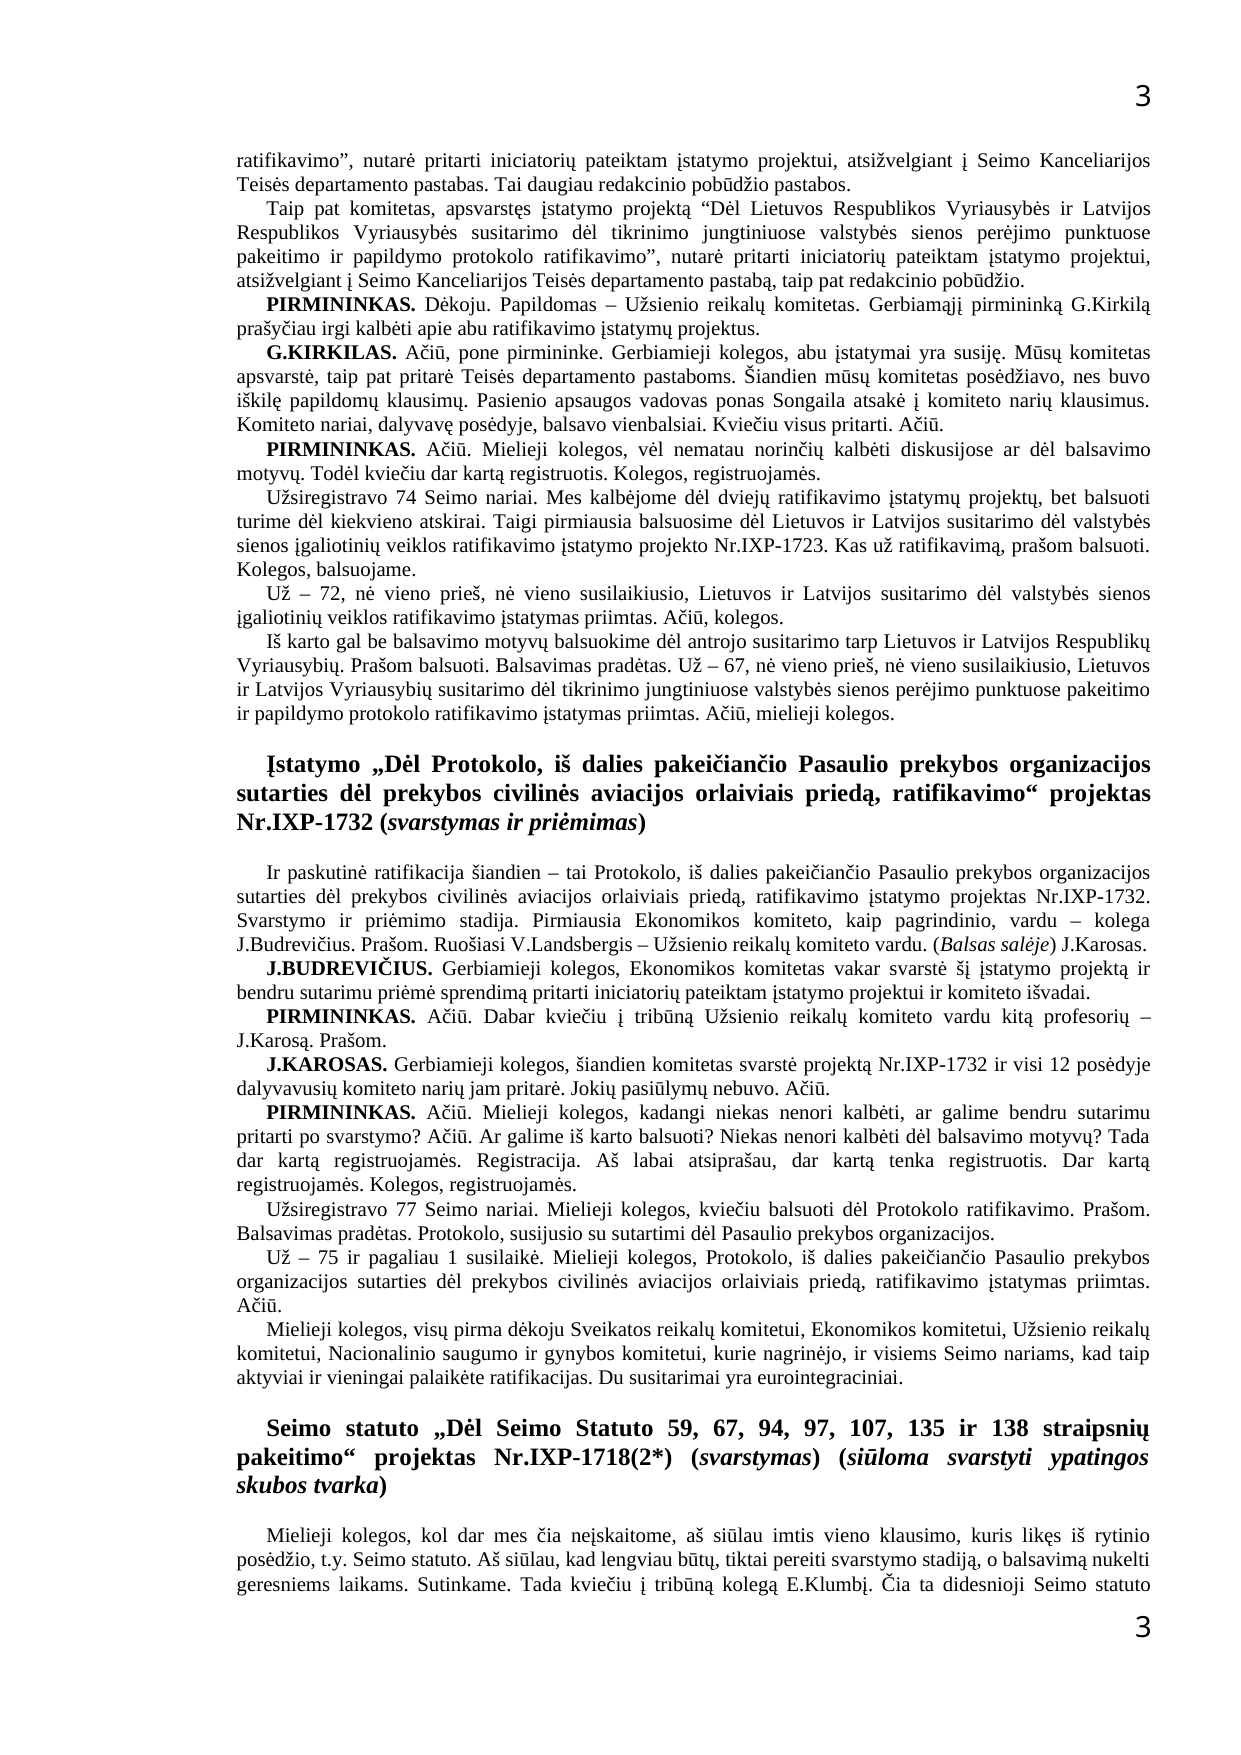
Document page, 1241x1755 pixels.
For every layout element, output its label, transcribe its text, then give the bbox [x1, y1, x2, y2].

text PIRMININKAS. Ačiū. Mielieji kolegos, vėl nematau norinčių kalbėti diskusijose ar dėl balsavimo motyvų. Todėl kviečiu dar kartą registruotis. Kolegos, registruojamės. [236, 436, 1152, 484]
text J.BUDREVIČIUS. Gerbiamieji kolegos, Ekonomikos komitetas vakar svarstė šį įstatymo projektą ir bendru sutarimu priėmė sprendimą pritarti iniciatorių pateiktam įstatymo projektui ir komiteto išvadai. [236, 956, 1152, 1004]
text Seimo statuto „Dėl Seimo Statuto 59, 67, 94, 97, 107, 135 ir 138 straipsnių pakeitimo“ projektas Nr.IXP-1718(2*) (svarstymas) (siūloma svarstyti ypatingos skubos tvarka) [236, 1413, 1152, 1499]
text Už – 72, nė vieno prieš, nė vieno susilaikiusio, Lietuvos ir Latvijos susitarimo dėl valstybės sienos įgaliotinių veiklos ratifikavimo įstatymas priimtas. Ačiū, kolegos. [236, 581, 1152, 629]
text Mielieji kolegos, visų pirma dėkoju Sveikatos reikalų komitetui, Ekonomikos komitetui, Užsienio reikalų komitetui, Nacionalinio saugumo ir gynybos komitetui, kurie nagrinėjo, ir visiems Seimo nariams, kad taip aktyviai ir vieningai palaikėte ratifikacijas. Du susitarimai yra eurointegraciniai. [236, 1317, 1152, 1389]
text PIRMININKAS. Dėkoju. Papildomas – Užsienio reikalų komitetas. Gerbiamąjį pirmininką G.Kirkilą prašyčiau irgi kalbėti apie abu ratifikavimo įstatymų projektus. [236, 292, 1152, 340]
text Užsiregistravo 74 Seimo nariai. Mes kalbėjome dėl dviejų ratifikavimo įstatymų projektų, bet balsuoti turime dėl kiekvieno atskirai. Taigi pirmiausia balsuosime dėl Lietuvos ir Latvijos susitarimo dėl valstybės sienos įgaliotinių veiklos ratifikavimo įstatymo projekto Nr.IXP-1723. Kas už ratifikavimą, prašom balsuoti. Kolegos, balsuojame. [236, 484, 1152, 581]
text Iš karto gal be balsavimo motyvų balsuokime dėl antrojo susitarimo tarp Lietuvos ir Latvijos Respublikų Vyriausybių. Prašom balsuoti. Balsavimas pradėtas. Už – 67, nė vieno prieš, nė vieno susilaikiusio, Lietuvos ir Latvijos Vyriausybių susitarimo dėl tikrinimo jungtiniuose valstybės sienos perėjimo punktuose pakeitimo ir papildymo protokolo ratifikavimo įstatymas priimtas. Ačiū, mielieji kolegos. [236, 629, 1152, 725]
text PIRMININKAS. Ačiū. Dabar kviečiu į tribūną Užsienio reikalų komiteto vardu kitą profesorių – J.Karosą. Prašom. [236, 1004, 1152, 1052]
text Mielieji kolegos, kol dar mes čia neįskaitome, aš siūlau imtis vieno klausimo, kuris likęs iš rytinio posėdžio, t.y. Seimo statuto. Aš siūlau, kad lengviau būtų, tiktai pereiti svarstymo stadiją, o balsavimą nukelti geresniems laikams. Sutinkame. Tada kviečiu į tribūną kolegą E.Klumbį. Čia ta didesnioji Seimo statuto [236, 1523, 1152, 1596]
text Ir paskutinė ratifikacija šiandien – tai Protokolo, iš dalies pakeičiančio Pasaulio prekybos organizacijos sutarties dėl prekybos civilinės aviacijos orlaiviais priedą, ratifikavimo įstatymo projektas Nr.IXP-1732. Svarstymo ir priėmimo stadija. Pirmiausia Ekonomikos komiteto, kaip pagrindinio, vardu – kolega J.Budrevičius. Prašom. Ruošiasi V.Landsbergis – Užsienio reikalų komiteto vardu. (Balsas salėje) J.Karosas. [236, 859, 1152, 956]
text Įstatymo „Dėl Protokolo, iš dalies pakeičiančio Pasaulio prekybos organizacijos sutarties dėl prekybos civilinės aviacijos orlaiviais priedą, ratifikavimo“ projektas Nr.IXP-1732 (svarstymas ir priėmimas) [236, 749, 1152, 836]
text G.KIRKILAS. Ačiū, pone pirmininke. Gerbiamieji kolegos, abu įstatymai yra susiję. Mūsų komitetas apsvarstė, taip pat pritarė Teisės departamento pastaboms. Šiandien mūsų komitetas posėdžiavo, nes buvo iškilę papildomų klausimų. Pasienio apsaugos vadovas ponas Songaila atsakė į komiteto narių klausimus. Komiteto nariai, dalyvavę posėdyje, balsavo vienbalsiai. Kviečiu visus pritarti. Ačiū. [236, 340, 1152, 436]
text Užsiregistravo 77 Seimo nariai. Mielieji kolegos, kviečiu balsuoti dėl Protokolo ratifikavimo. Prašom. Balsavimas pradėtas. Protokolo, susijusio su sutartimi dėl Pasaulio prekybos organizacijos. [236, 1196, 1152, 1244]
text ratifikavimo”, nutarė pritarti iniciatorių pateiktam įstatymo projektui, atsižvelgiant į Seimo Kanceliarijos Teisės departamento pastabas. Tai daugiau redakcinio pobūdžio pastabos. [236, 148, 1152, 196]
text Už – 75 ir pagaliau 1 susilaikė. Mielieji kolegos, Protokolo, iš dalies pakeičiančio Pasaulio prekybos organizacijos sutarties dėl prekybos civilinės aviacijos orlaiviais priedą, ratifikavimo įstatymas priimtas. Ačiū. [236, 1244, 1152, 1317]
text PIRMININKAS. Ačiū. Mielieji kolegos, kadangi niekas nenori kalbėti, ar galime bendru sutarimu pritarti po svarstymo? Ačiū. Ar galime iš karto balsuoti? Niekas nenori kalbėti dėl balsavimo motyvų? Tada dar kartą registruojamės. Registracija. Aš labai atsiprašau, dar kartą tenka registruotis. Dar kartą registruojamės. Kolegos, registruojamės. [236, 1100, 1152, 1196]
text J.KAROSAS. Gerbiamieji kolegos, šiandien komitetas svarstė projektą Nr.IXP-1732 ir visi 12 posėdyje dalyvavusių komiteto narių jam pritarė. Jokių pasiūlymų nebuvo. Ačiū. [236, 1052, 1152, 1100]
text Taip pat komitetas, apsvarstęs įstatymo projektą “Dėl Lietuvos Respublikos Vyriausybės ir Latvijos Respublikos Vyriausybės susitarimo dėl tikrinimo jungtiniuose valstybės sienos perėjimo punktuose pakeitimo ir papildymo protokolo ratifikavimo”, nutarė pritarti iniciatorių pateiktam įstatymo projektui, atsižvelgiant į Seimo Kanceliarijos Teisės departamento pastabą, taip pat redakcinio pobūdžio. [236, 196, 1152, 292]
